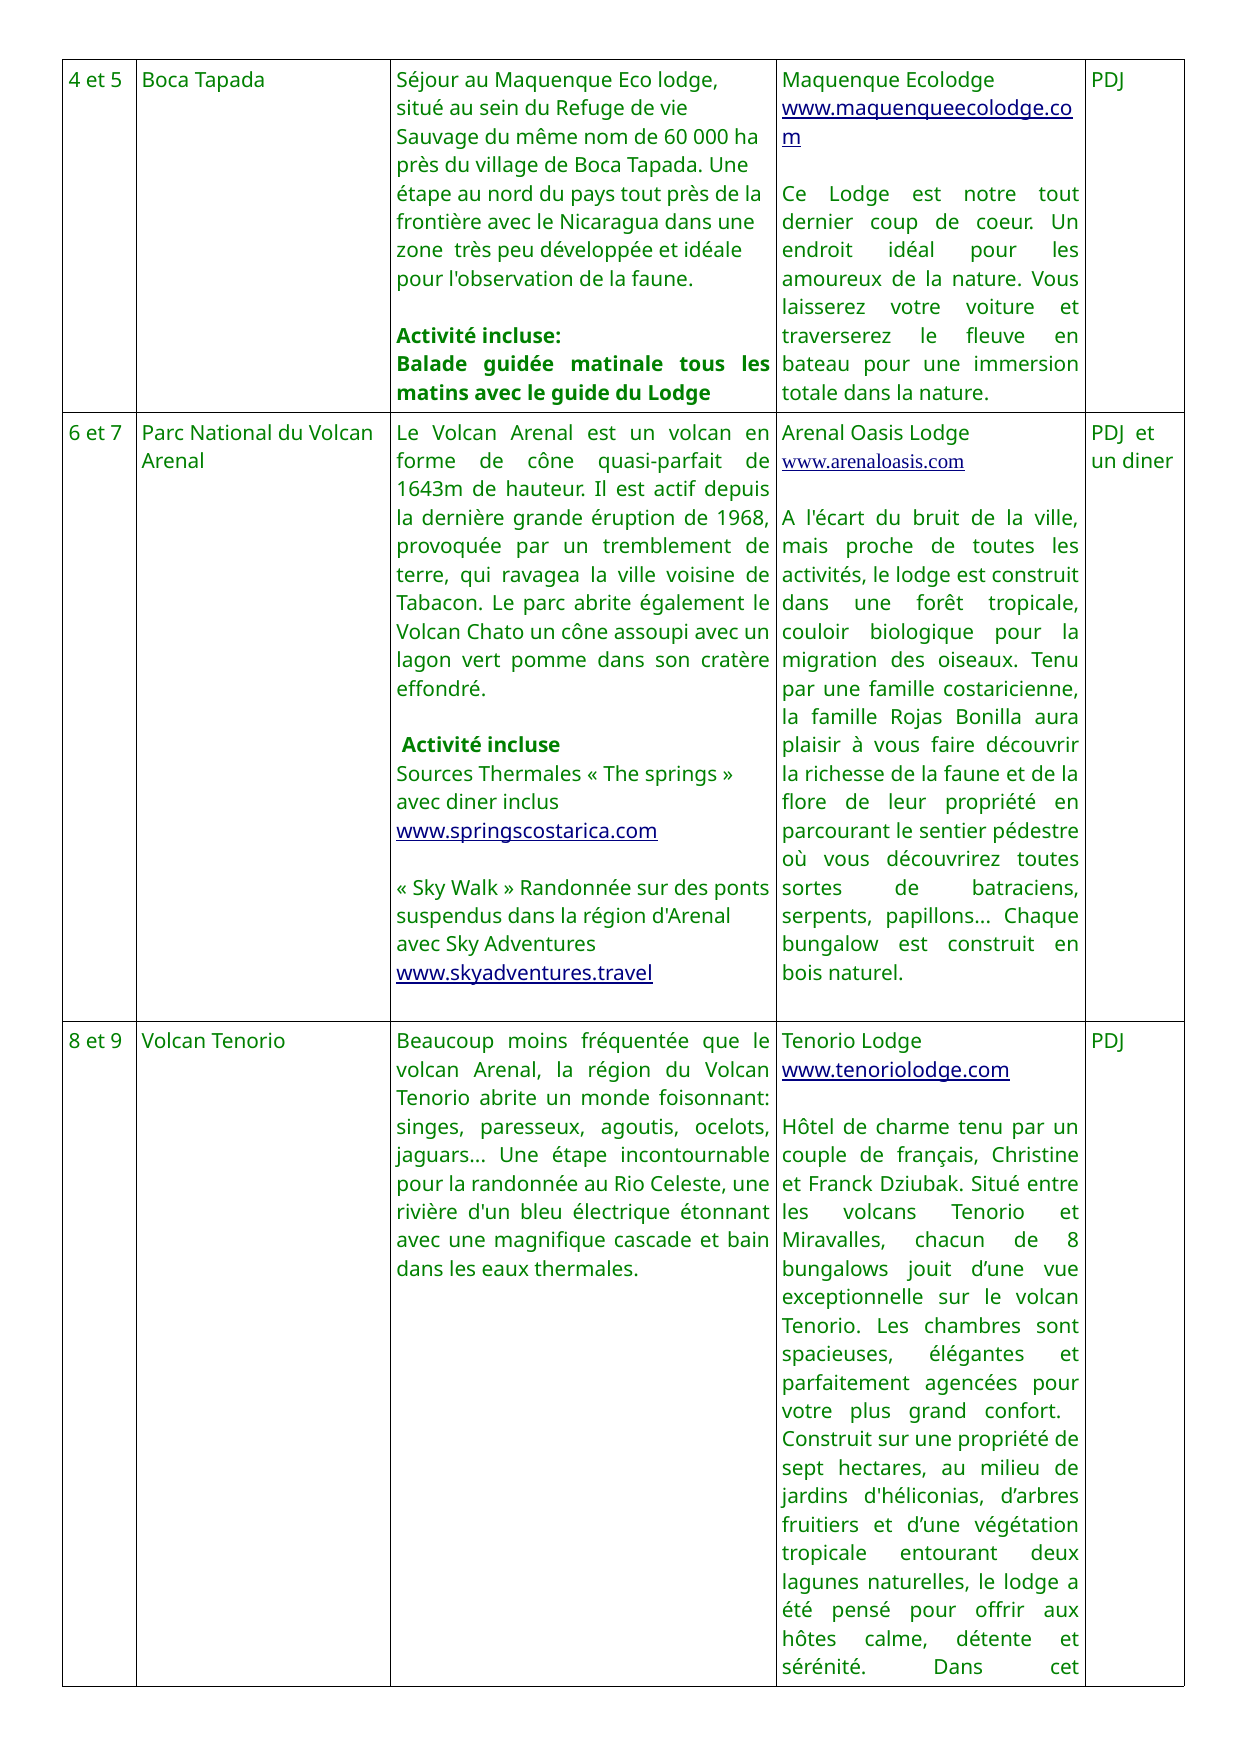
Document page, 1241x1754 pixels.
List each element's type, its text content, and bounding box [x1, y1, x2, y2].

table_cell Séjour au Maquenque Eco lodge, situé au sein du Refuge de vie Sauvage du même nom de 60 000 ha près du village de Boca Tapada. Une étape au nord du pays tout près de la frontière avec le Nicaragua dans une zone très peu développée et idéale pour l'observation de la faune. Activité incluse: Balade guidée matinale tous les matins avec le guide du Lodge [391, 60, 776, 412]
table_cell Volcan Tenorio [137, 1022, 390, 1686]
table_cell Boca Tapada [137, 60, 390, 412]
table_cell Maquenque Ecolodge www.maquenqueecolodge.com Ce Lodge est notre tout dernier coup de coeur. Un endroit idéal pour les amoureux de la nature. Vous laisserez votre voiture et traverserez le fleuve en bateau pour une immersion totale dans la nature. [777, 60, 1085, 412]
table_cell 6 et 7 [63, 413, 136, 1021]
table_cell 8 et 9 [63, 1022, 136, 1686]
table_cell PDJ [1086, 1022, 1184, 1686]
table_cell Parc National du Volcan Arenal [137, 413, 390, 1021]
table_cell Beaucoup moins fréquentée que le volcan Arenal, la région du Volcan Tenorio abrite un monde foisonnant: singes, paresseux, agoutis, ocelots, jaguars... Une étape incontournable pour la randonnée au Rio Celeste, une rivière d'un bleu électrique étonnant avec une magnifique cascade et bain dans les eaux thermales. [391, 1022, 776, 1686]
table_cell PDJ et un diner [1086, 413, 1184, 1021]
table_cell PDJ [1086, 60, 1184, 412]
table_cell Le Volcan Arenal est un volcan en forme de cône quasi-parfait de 1643m de hauteur. Il est actif depuis la dernière grande éruption de 1968, provoquée par un tremblement de terre, qui ravagea la ville voisine de Tabacon. Le parc abrite également le Volcan Chato un cône assoupi avec un lagon vert pomme dans son cratère effondré. Activité incluse Sources Thermales « The springs » avec diner inclus www.springscostarica.com « Sky Walk » Randonnée sur des ponts suspendus dans la région d'Arenal avec Sky Adventures www.skyadventures.travel [391, 413, 776, 1021]
table_cell 4 et 5 [63, 60, 136, 412]
table_cell Tenorio Lodge www.tenoriolodge.com Hôtel de charme tenu par un couple de français, Christine et Franck Dziubak. Situé entre les volcans Tenorio et Miravalles, chacun de 8 bungalows jouit d’une vue exceptionnelle sur le volcan Tenorio. Les chambres sont spacieuses, élégantes et parfaitement agencées pour votre plus grand confort. Construit sur une propriété de sept hectares, au milieu de jardins d'héliconias, d’arbres fruitiers et d’une végétation tropicale entourant deux lagunes naturelles, le lodge a été pensé pour offrir aux hôtes calme, détente et sérénité. Dans cet [777, 1022, 1085, 1686]
table_cell Arenal Oasis Lodge www.arenaloasis.com A l'écart du bruit de la ville, mais proche de toutes les activités, le lodge est construit dans une forêt tropicale, couloir biologique pour la migration des oiseaux. Tenu par une famille costaricienne, la famille Rojas Bonilla aura plaisir à vous faire découvrir la richesse de la faune et de la flore de leur propriété en parcourant le sentier pédestre où vous découvrirez toutes sortes de batraciens, serpents, papillons... Chaque bungalow est construit en bois naturel. [777, 413, 1085, 1021]
